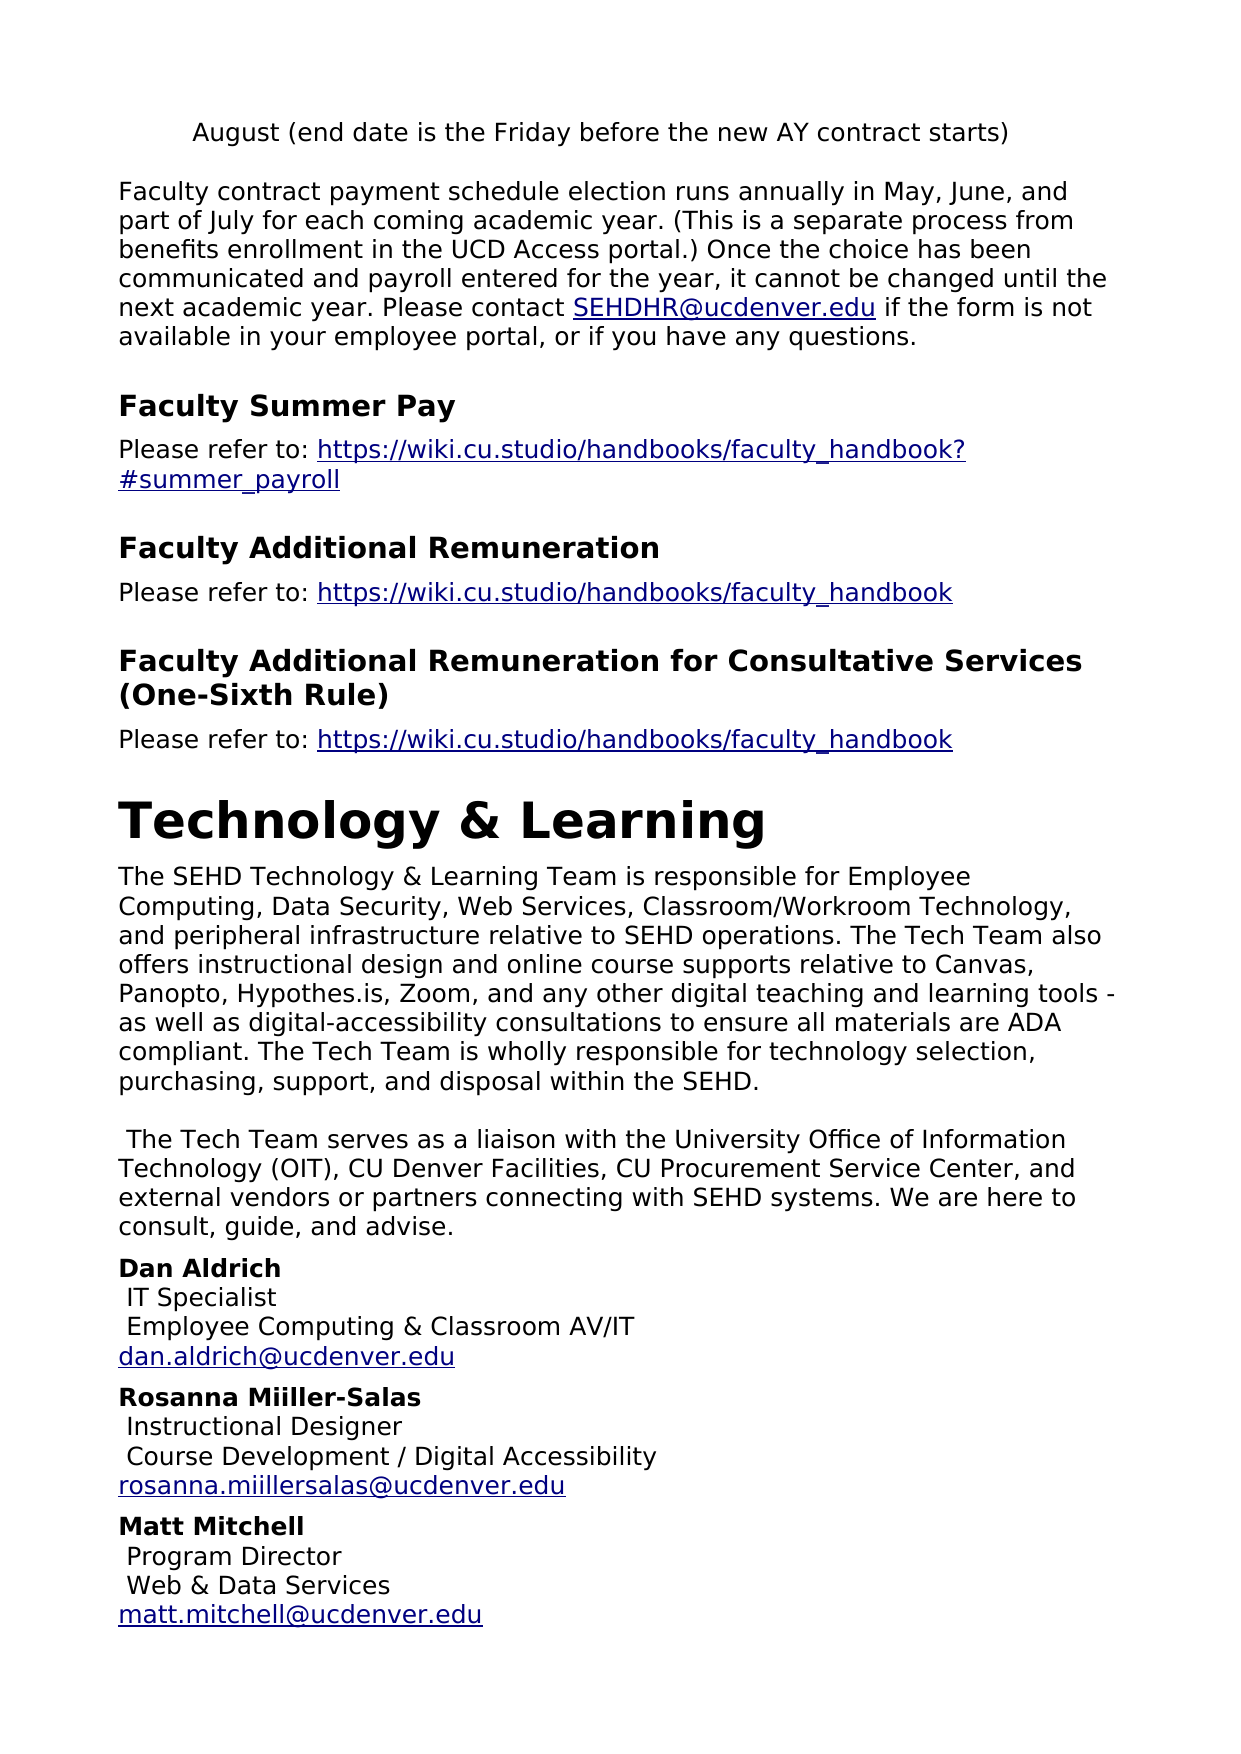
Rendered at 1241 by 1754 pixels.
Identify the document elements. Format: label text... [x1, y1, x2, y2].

text Please refer to: https://wiki.cu.studio/handbooks/faculty_handbook [118, 725, 1122, 754]
text Matt Mitchell Program Director Web & Data Services matt.mitchell@ucdenver.edu [118, 1512, 1122, 1629]
text Dan Aldrich IT Specialist Employee Computing & Classroom AV/IT dan.aldrich@ucdenver.edu [118, 1254, 1122, 1371]
text The SEHD Technology & Learning Team is responsible for Employee Computing, Data Security, Web Services, Classroom/Workroom Technology, and peripheral infrastructure relative to SEHD operations. The Tech Team also offers instructional design and online course supports relative to Canvas, Panopto, Hypothes.is, Zoom, and any other digital teaching and learning tools - as well as digital-accessibility consultations to ensure all materials are ADA compliant. The Tech Team is wholly responsible for technology selection, purchasing, support, and disposal within the SEHD. The Tech Team serves as a liaison with the University Office of Information Technology (OIT), CU Denver Facilities, CU Procurement Service Center, and external vendors or partners connecting with SEHD systems. We are here to consult, guide, and advise. [118, 862, 1122, 1242]
text Faculty contract payment schedule election runs annually in May, June, and part of July for each coming academic year. (This is a separate process from benefits enrollment in the UCD Access portal.) Once the choice has been communicated and payroll entered for the year, it cannot be changed until the next academic year. Please contact SEHDHR@ucdenver.edu if the form is not available in your employee portal, or if you have any questions. [118, 177, 1122, 352]
text Rosanna Miiller-Salas Instructional Designer Course Development / Digital Accessibility rosanna.miillersalas@ucdenver.edu [118, 1383, 1122, 1500]
subtitle Technology & Learning [118, 792, 1122, 850]
subtitle Faculty Additional Remuneration [118, 532, 1122, 566]
text Please refer to: https://wiki.cu.studio/handbooks/faculty_handbook?#summer_payroll [118, 436, 1122, 494]
text Please refer to: https://wiki.cu.studio/handbooks/faculty_handbook [118, 578, 1122, 607]
subtitle Faculty Summer Pay [118, 389, 1122, 423]
list August (end date is the Friday before the new AY contract starts) [177, 118, 1122, 147]
subtitle Faculty Additional Remuneration for Consultative Services (One-Sixth Rule) [118, 645, 1122, 713]
